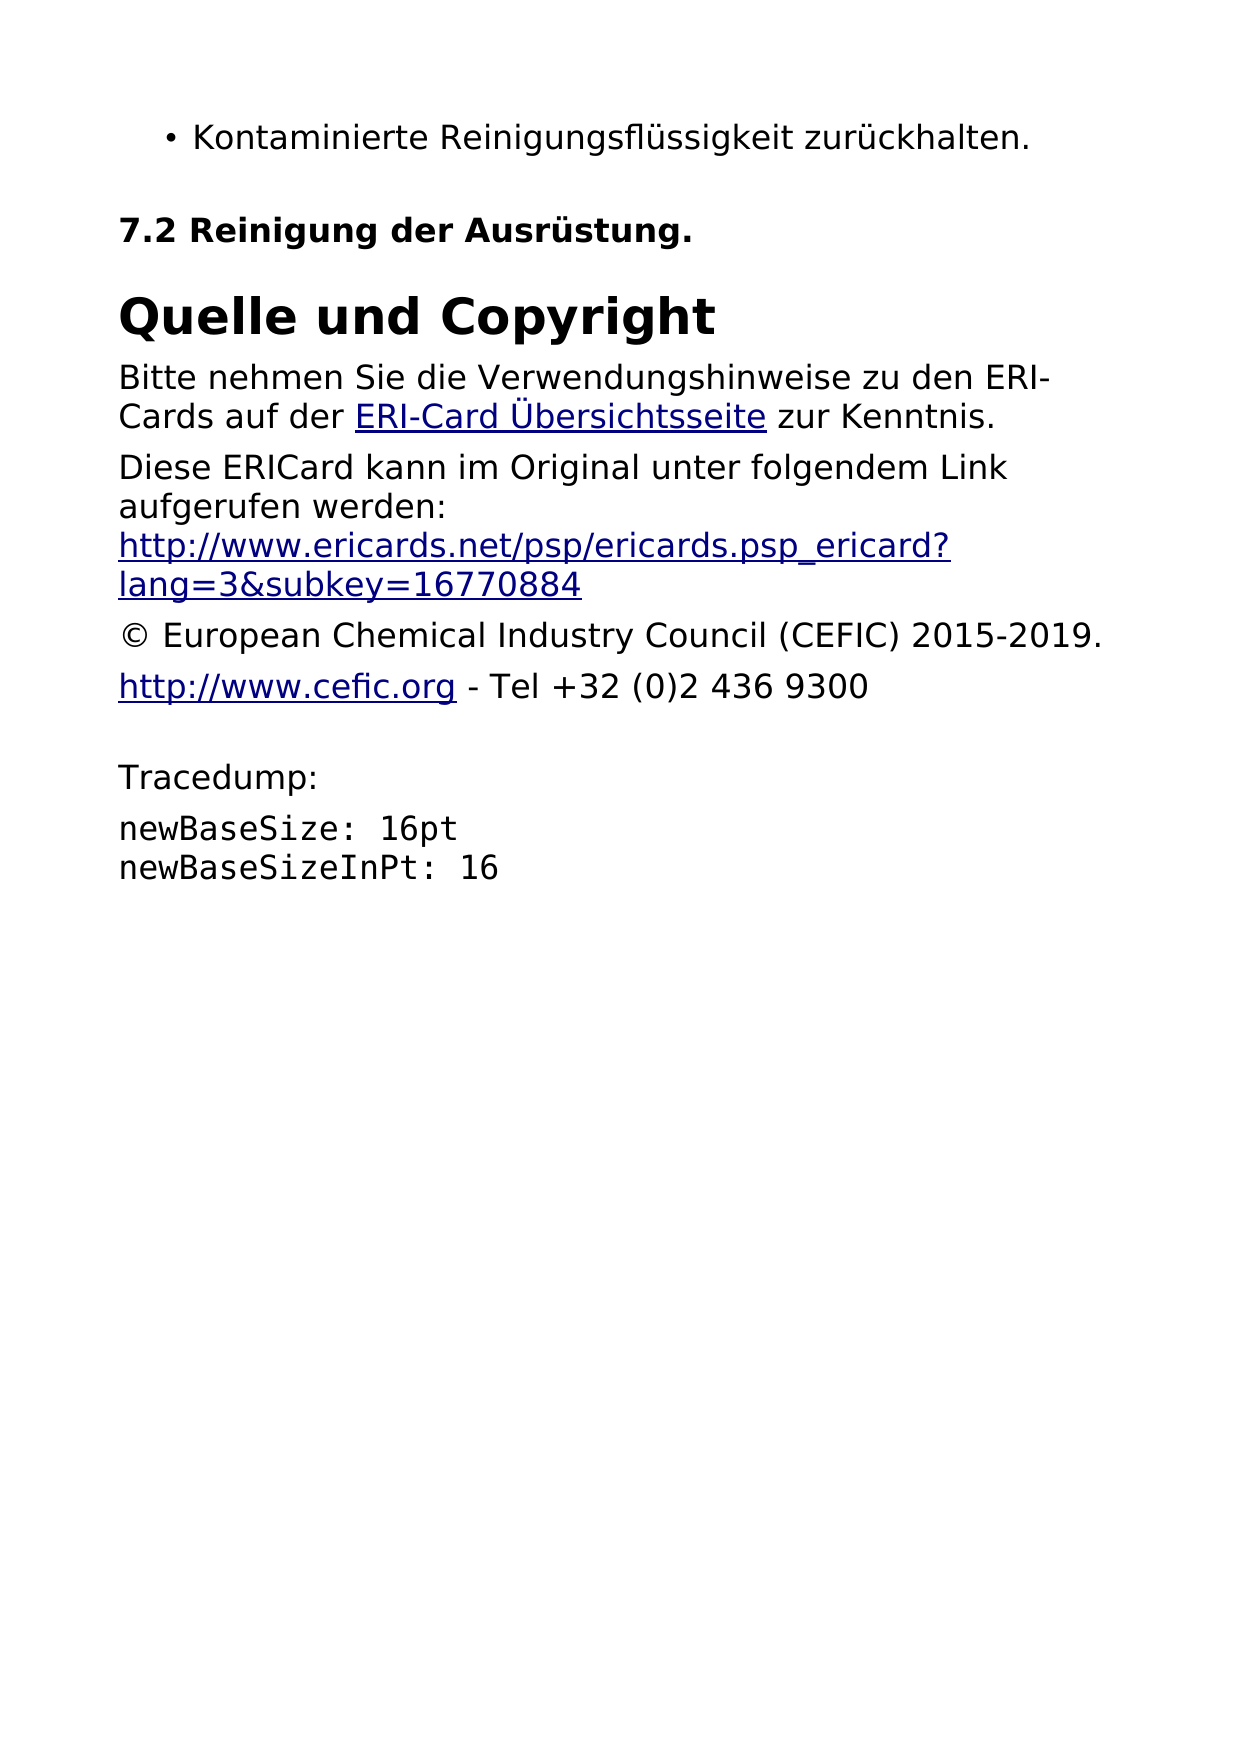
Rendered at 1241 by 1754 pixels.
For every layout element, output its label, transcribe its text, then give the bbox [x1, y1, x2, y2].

text Bitte nehmen Sie die Verwendungshinweise zu den ERI-Cards auf der ERI-Card Übersichtsseite zur Kenntnis. [118, 358, 1122, 436]
text http://www.cefic.org - Tel +32 (0)2 436 9300 [118, 668, 1122, 707]
subtitle 7.2 Reinigung der Ausrüstung. [118, 211, 1122, 250]
text newBaseSize: 16pt newBaseSizeInPt: 16 [118, 809, 1122, 887]
subtitle Quelle und Copyright [118, 288, 1122, 346]
list Kontaminierte Reinigungsflüssigkeit zurückhalten. [177, 118, 1122, 157]
text © European Chemical Industry Council (CEFIC) 2015-2019. [118, 617, 1122, 656]
text Tracedump: [118, 719, 1122, 797]
text Diese ERICard kann im Original unter folgendem Link aufgerufen werden: http://www.ericards.net/psp/ericards.psp_ericard?lang=3&subkey=16770884 [118, 449, 1122, 604]
